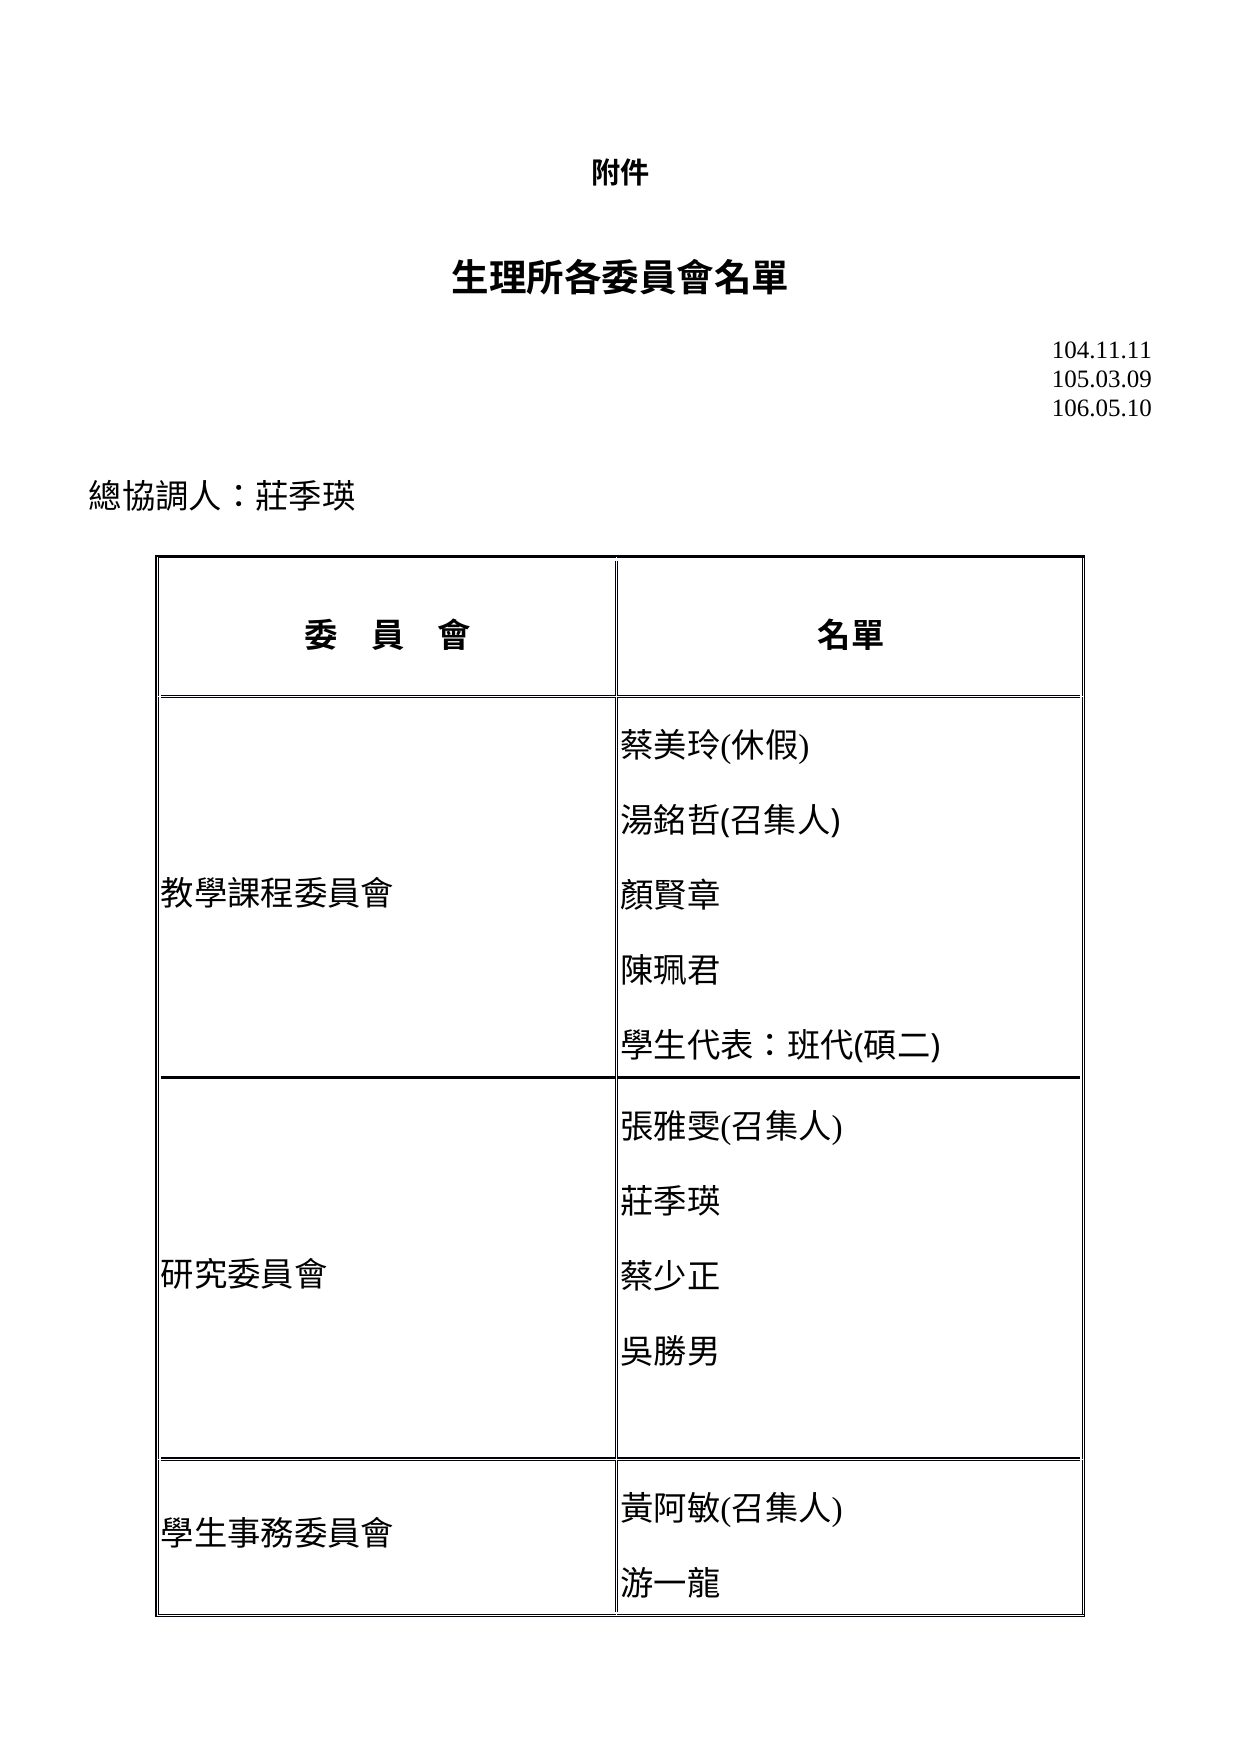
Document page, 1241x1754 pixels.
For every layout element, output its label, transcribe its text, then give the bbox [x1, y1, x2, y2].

table_cell 研究委員會 [159, 1076, 615, 1457]
table_cell 黃阿敏(召集人) 游一龍 [616, 1457, 1082, 1614]
text 總協調人：莊季瑛 [89, 451, 1152, 526]
text 106.05.10 [89, 393, 1152, 422]
table_cell 教學課程委員會 [159, 695, 615, 1076]
table_cell 學生事務委員會 [159, 1457, 616, 1614]
table_header 委 員 會 [159, 558, 616, 694]
text 生理所各委員會名單 [89, 231, 1152, 306]
table_header 名單 [616, 558, 1082, 694]
text 104.11.11 [89, 335, 1152, 364]
table_cell 張雅雯(召集人) 莊季瑛 蔡少正 吳勝男 [618, 1076, 1082, 1457]
table_cell 蔡美玲(休假) 湯銘哲(召集人) 顏賢章 陳珮君 學生代表：班代(碩二) [618, 695, 1082, 1076]
text 附件 [89, 127, 1152, 202]
text 105.03.09 [89, 364, 1152, 393]
